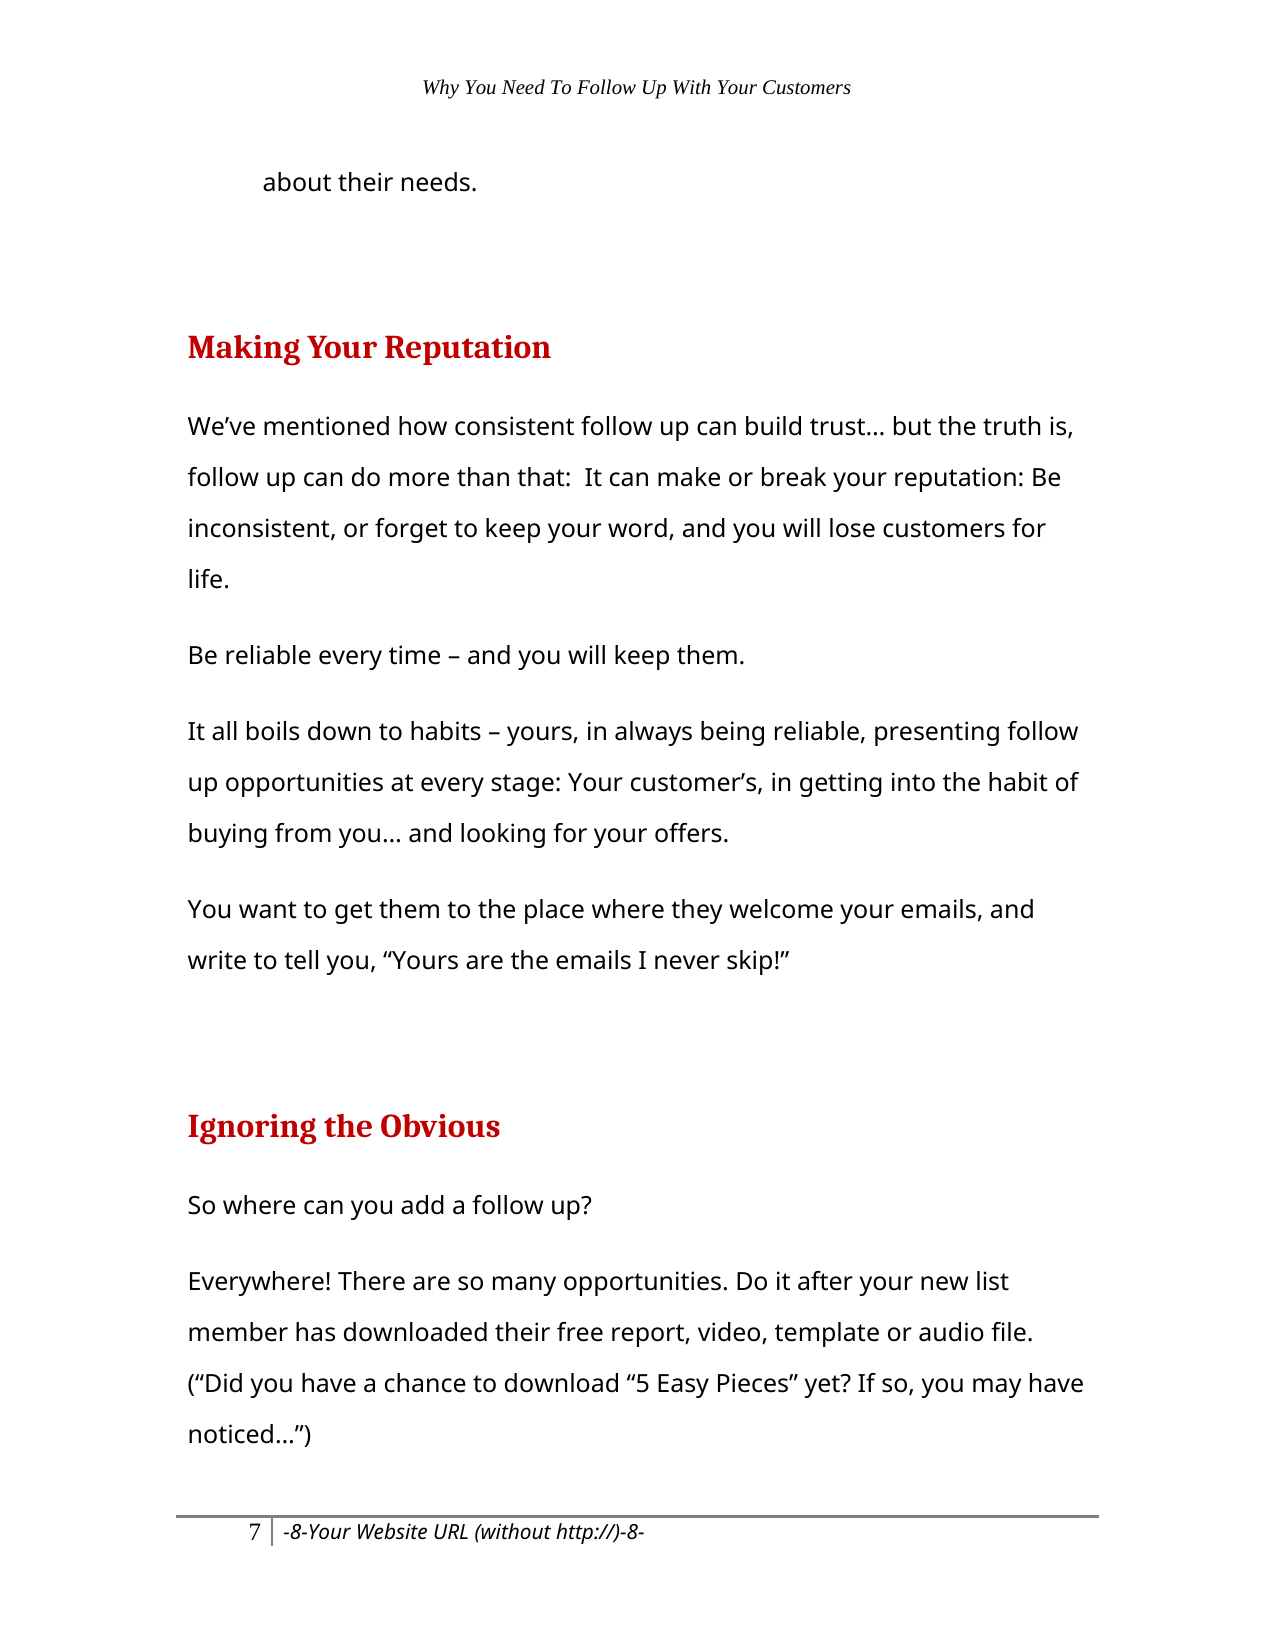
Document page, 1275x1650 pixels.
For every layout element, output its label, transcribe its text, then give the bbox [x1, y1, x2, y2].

text Everywhere! There are so many opportunities. Do it after your new list member has downloaded their free report, video, template or audio file. (“Did you have a chance to download “5 Easy Pieces” yet? If so, you may have noticed…”) [187, 1263, 1087, 1451]
text about their needs. [262, 164, 1087, 198]
text Be reliable every time – and you will keep them. [187, 638, 1087, 672]
subtitle Ignoring the Obvious [187, 1108, 1087, 1148]
text So where can you add a follow up? [187, 1187, 1087, 1221]
text We’ve mentioned how consistent follow up can build trust… but the truth is, follow up can do more than that: It can make or break your reputation: Be inconsistent, or forget to keep your word, and you will lose customers for life. [187, 409, 1087, 596]
text It all boils down to habits – yours, in always being reliable, presenting follow up opportunities at every stage: Your customer’s, in getting into the habit of buying from you… and looking for your offers. [187, 714, 1087, 850]
text You want to get them to the place where they welcome your emails, and write to tell you, “Yours are the emails I never skip!” [187, 892, 1087, 977]
subtitle Making Your Reputation [187, 329, 1087, 369]
